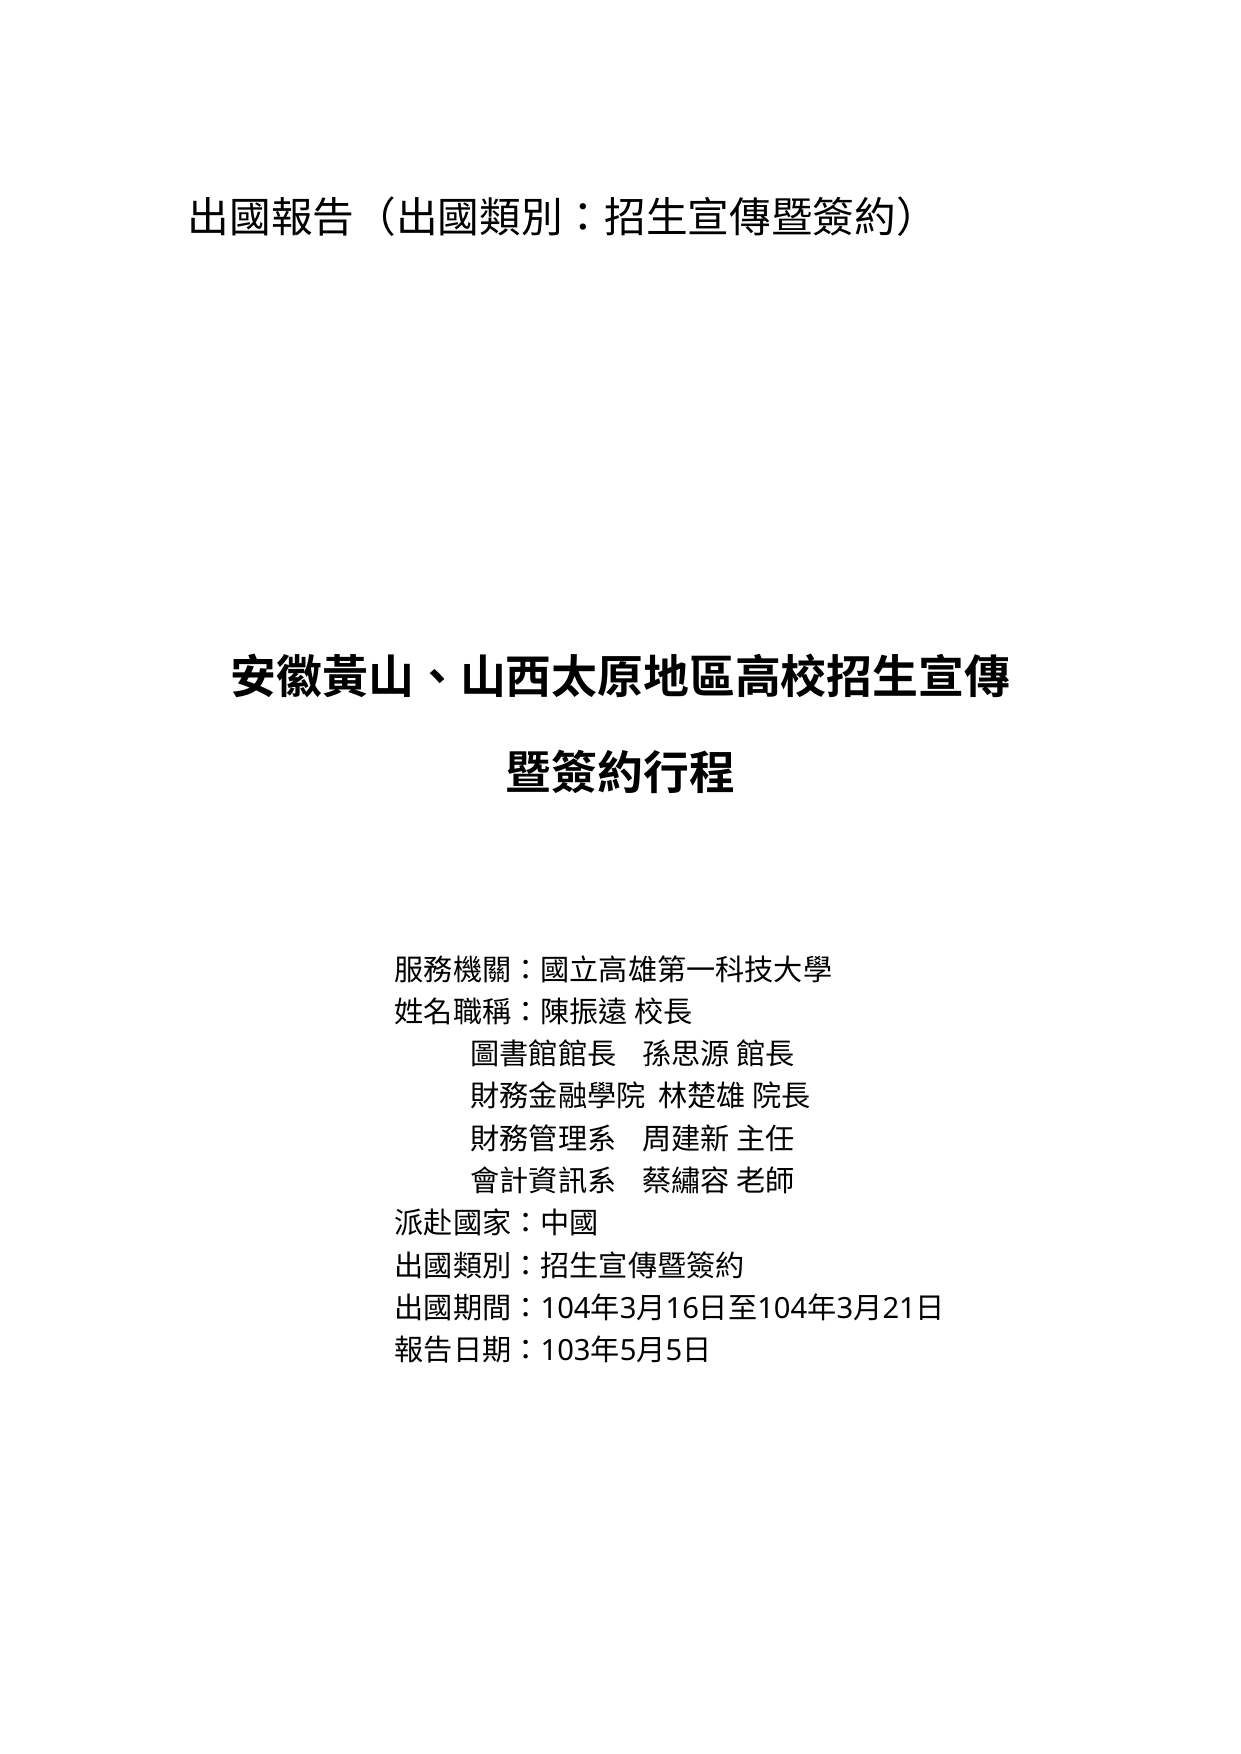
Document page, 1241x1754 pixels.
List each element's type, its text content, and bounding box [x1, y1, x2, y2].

text 圖書館館長 孫思源 館長 [394, 1031, 1053, 1073]
text 姓名職稱：陳振遠 校長 [394, 988, 1053, 1031]
text 財務金融學院 林楚雄 院長 [394, 1073, 1053, 1115]
text 派赴國家：中國 [394, 1200, 1053, 1242]
text 暨簽約行程 [187, 736, 1053, 802]
text 報告日期：103年5月5日 [394, 1327, 1053, 1369]
text 財務管理系 周建新 主任 [394, 1115, 1053, 1157]
text 安徽黃山、山西太原地區高校招生宣傳 [187, 640, 1053, 707]
text 出國期間：104年3月16日至104年3月21日 [394, 1284, 1053, 1327]
text 服務機關：國立高雄第一科技大學 [394, 946, 1053, 988]
text 出國類別：招生宣傳暨簽約 [394, 1242, 1053, 1284]
text 出國報告（出國類別：招生宣傳暨簽約） [187, 177, 1053, 252]
text 會計資訊系 蔡繡容 老師 [394, 1157, 1053, 1200]
